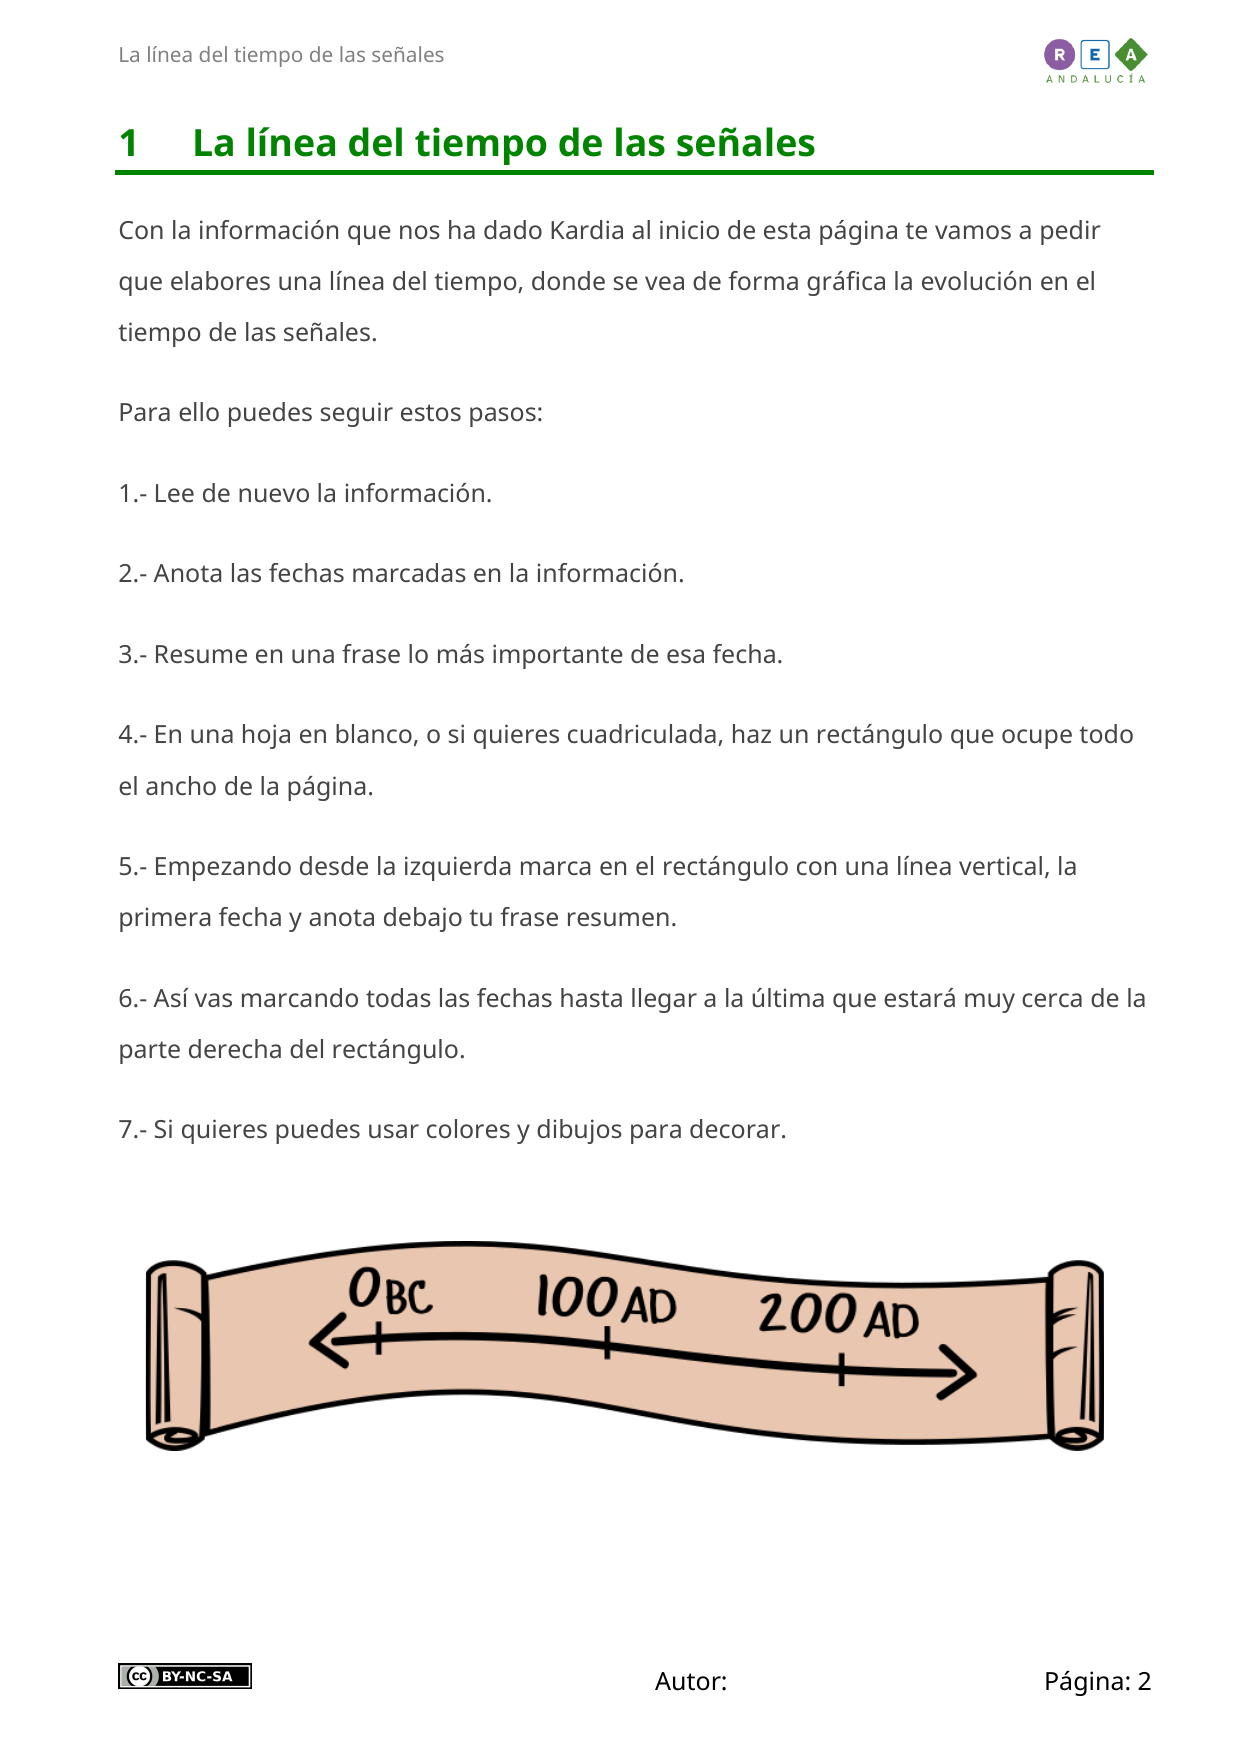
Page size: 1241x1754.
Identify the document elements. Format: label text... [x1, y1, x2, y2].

picture [118, 1663, 536, 1698]
text Para ello puedes seguir estos pasos: [118, 395, 1152, 429]
text 6.- Así vas marcando todas las fechas hasta llegar a la última que estará muy cerca de la parte derecha del rectángulo. [118, 980, 1152, 1065]
text 5.- Empezando desde la izquierda marca en el rectángulo con una línea vertical, la primera fecha y anota debajo tu frase resumen. [118, 849, 1152, 934]
picture [1039, 33, 1152, 88]
text 1.- Lee de nuevo la información. [118, 476, 1152, 510]
text 7.- Si quieres puedes usar colores y dibujos para decorar. [118, 1112, 1152, 1146]
text 4.- En una hoja en blanco, o si quieres cuadriculada, haz un rectángulo que ocupe todo el ancho de la página. [118, 717, 1152, 802]
subtitle La línea del tiempo de las señales [115, 113, 1154, 170]
text 3.- Resume en una frase lo más importante de esa fecha. [118, 637, 1152, 671]
picture [145, 1241, 1104, 1451]
text Con la información que nos ha dado Kardia al inicio de esta página te vamos a pedir que elabores una línea del tiempo, donde se vea de forma gráfica la evolución en el tiempo de las señales. [118, 212, 1152, 349]
text 2.- Anota las fechas marcadas en la información. [118, 556, 1152, 590]
